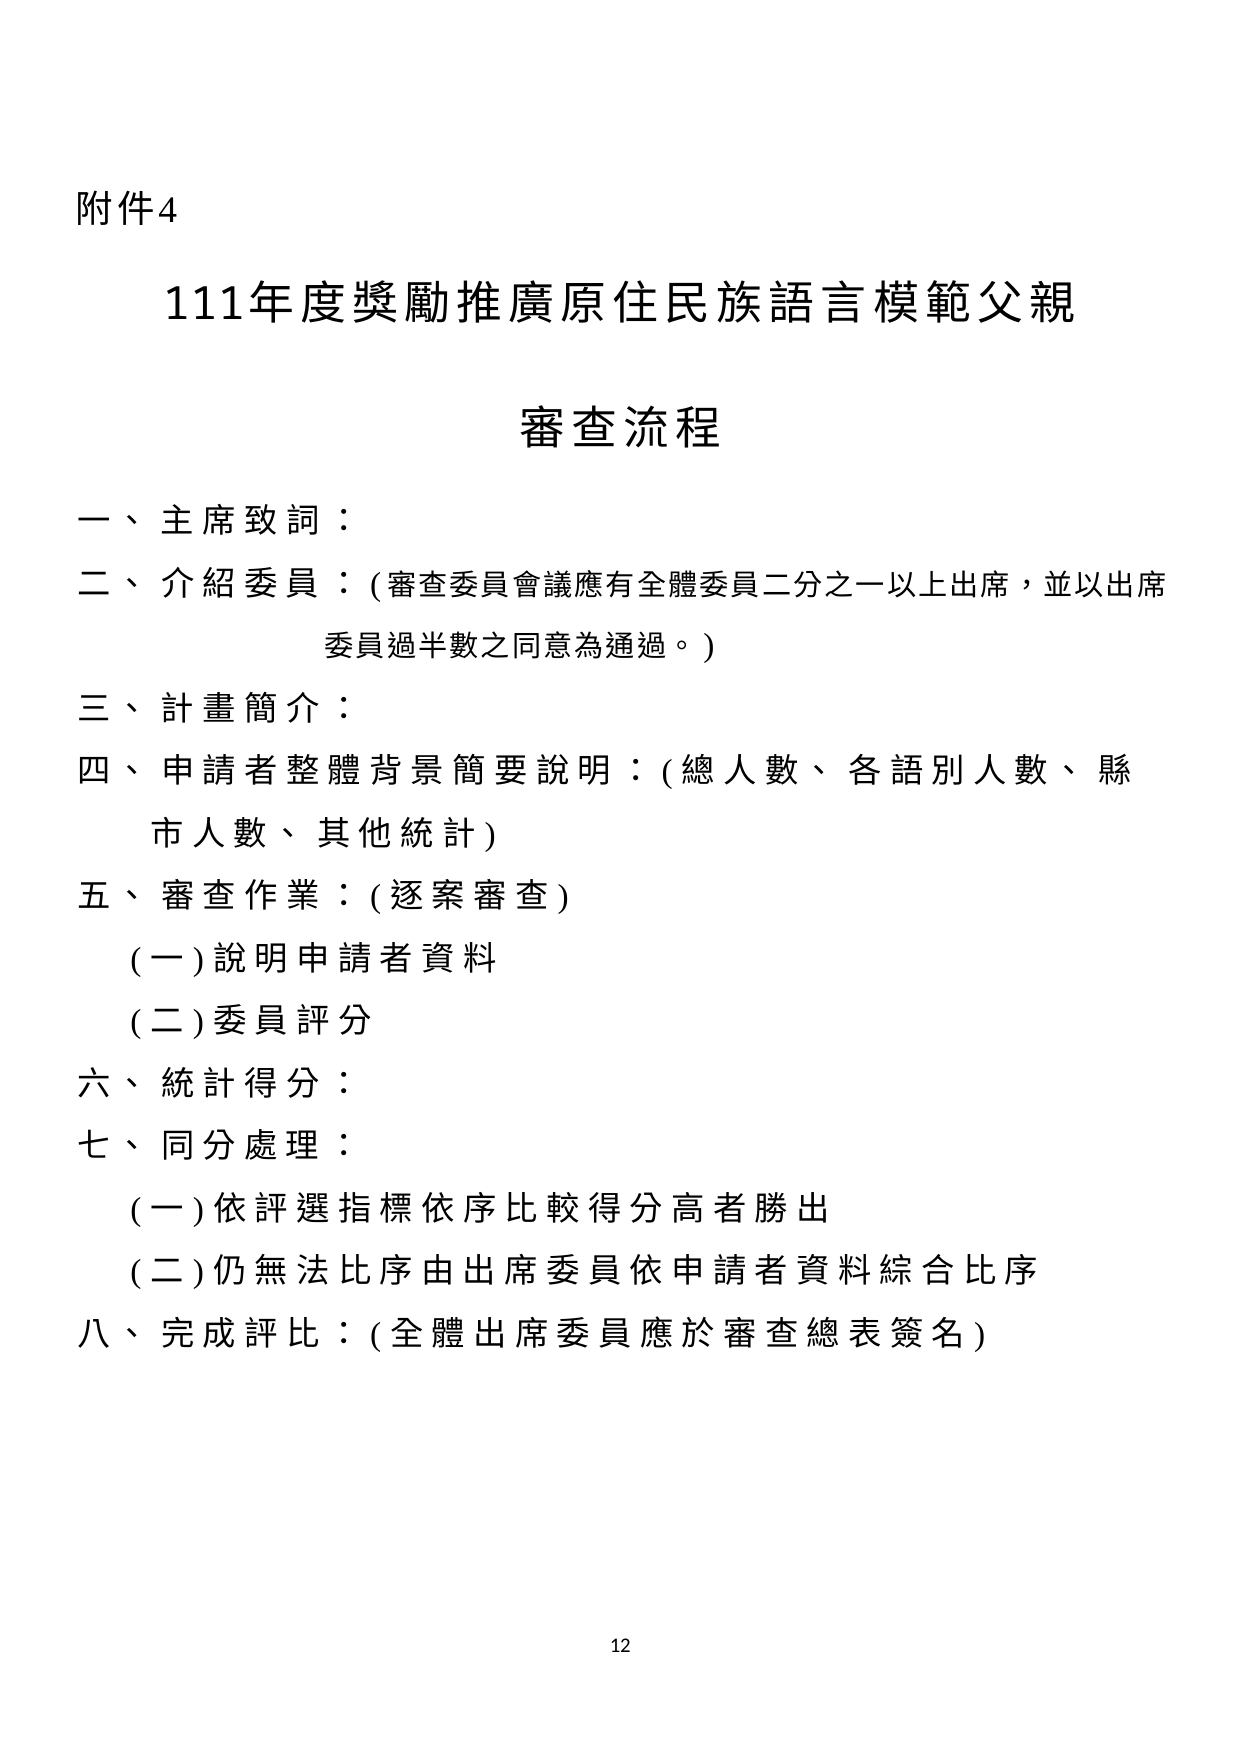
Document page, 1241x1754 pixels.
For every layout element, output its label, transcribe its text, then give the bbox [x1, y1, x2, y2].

text 附件4 [73, 164, 1167, 227]
text 一、主席致詞： [73, 477, 1167, 539]
text 111年度獎勵推廣原住民族語言模範父親 [73, 227, 1167, 352]
text (一)說明申請者資料 [117, 914, 1167, 977]
text (二)仍無法比序由出席委員依申請者資料綜合比序 [117, 1227, 1167, 1289]
text 四、申請者整體背景簡要說明：(總人數、各語別人數、縣市人數、其他統計) [73, 727, 1167, 852]
text 二、介紹委員：(審查委員會議應有全體委員二分之一以上出席，並以出席委員過半數之同意為通過。) [73, 539, 1167, 664]
text (一)依評選指標依序比較得分高者勝出 [117, 1164, 1167, 1227]
text 三、計畫簡介： [73, 664, 1167, 727]
text 七、同分處理： [73, 1102, 1167, 1164]
text 審查流程 [73, 352, 1167, 477]
text (二)委員評分 [117, 977, 1167, 1039]
text 八、完成評比：(全體出席委員應於審查總表簽名) [73, 1289, 1167, 1352]
text 六、統計得分： [73, 1039, 1167, 1102]
text 五、審查作業：(逐案審查) [73, 852, 1167, 914]
